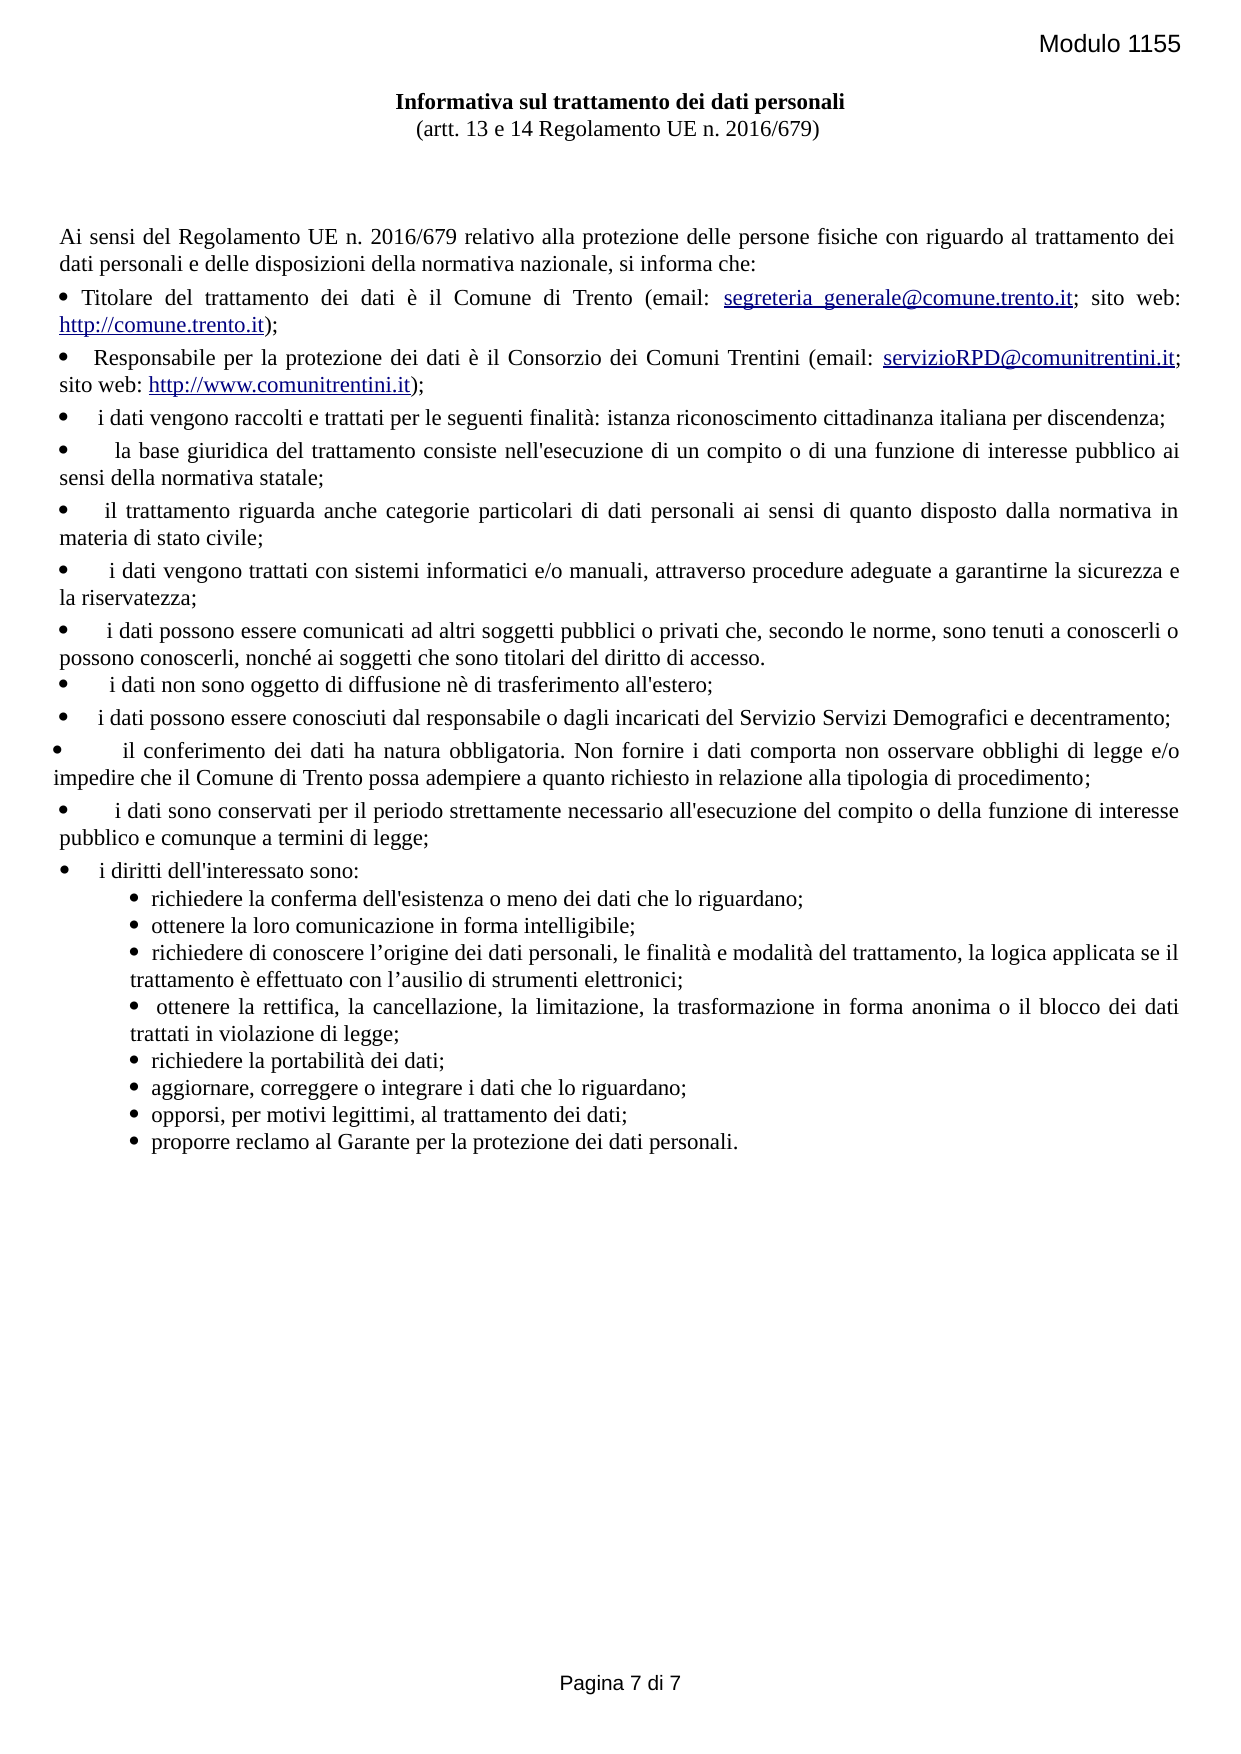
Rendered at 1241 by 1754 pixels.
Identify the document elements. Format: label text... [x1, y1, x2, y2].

list Titolare del trattamento dei dati è il Comune di Trento (email: segreteria_generale@comune.trento.it; sito web: http://comune.trento.it); [59, 283, 1181, 337]
text Informativa sul trattamento dei dati personali [59, 88, 1181, 115]
text Ai sensi del Regolamento UE n. 2016/679 relativo alla protezione delle persone fisiche con riguardo al trattamento dei dati personali e delle disposizioni della normativa nazionale, si informa che: [59, 223, 1176, 277]
list i dati possono essere conosciuti dal responsabile o dagli incaricati del Servizio Servizi Demografici e decentramento; [59, 704, 1181, 731]
list i diritti dell'interessato sono: [60, 857, 1181, 884]
list opporsi, per motivi legittimi, al trattamento dei dati; [130, 1101, 1181, 1128]
list Responsabile per la protezione dei dati è il Consorzio dei Comuni Trentini (email: servizioRPD@comunitrentini.it; sito web: http://www.comunitrentini.it); [59, 343, 1181, 397]
list la base giuridica del trattamento consiste nell'esecuzione di un compito o di una funzione di interesse pubblico ai sensi della normativa statale; [59, 436, 1181, 491]
list ottenere la loro comunicazione in forma intelligibile; [130, 911, 1181, 938]
list richiedere la conferma dell'esistenza o meno dei dati che lo riguardano; [130, 884, 1181, 911]
list richiedere di conoscere l’origine dei dati personali, le finalità e modalità del trattamento, la logica applicata se il trattamento è effettuato con l’ausilio di strumenti elettronici; [130, 938, 1181, 993]
list il trattamento riguarda anche categorie particolari di dati personali ai sensi di quanto disposto dalla normativa in materia di stato civile; [59, 497, 1181, 551]
list i dati vengono raccolti e trattati per le seguenti finalità: istanza riconoscimento cittadinanza italiana per discendenza; [59, 403, 1181, 431]
text (artt. 13 e 14 Regolamento UE n. 2016/679) [59, 115, 1176, 142]
list i dati vengono trattati con sistemi informatici e/o manuali, attraverso procedure adeguate a garantirne la sicurezza e la riservatezza; [59, 557, 1181, 611]
list i dati non sono oggetto di diffusione nè di trasferimento all'estero; [59, 671, 1181, 698]
list il conferimento dei dati ha natura obbligatoria. Non fornire i dati comporta non osservare obblighi di legge e/o impedire che il Comune di Trento possa adempiere a quanto richiesto in relazione alla tipologia di procedimento; [53, 737, 1181, 791]
list i dati sono conservati per il periodo strettamente necessario all'esecuzione del compito o della funzione di interesse pubblico e comunque a termini di legge; [59, 797, 1181, 851]
list aggiornare, correggere o integrare i dati che lo riguardano; [130, 1074, 1181, 1101]
list i dati possono essere comunicati ad altri soggetti pubblici o privati che, secondo le norme, sono tenuti a conoscerli o possono conoscerli, nonché ai soggetti che sono titolari del diritto di accesso. [59, 617, 1181, 671]
list richiedere la portabilità dei dati; [130, 1047, 1181, 1074]
list proporre reclamo al Garante per la protezione dei dati personali. [130, 1128, 1181, 1155]
list ottenere la rettifica, la cancellazione, la limitazione, la trasformazione in forma anonima o il blocco dei dati trattati in violazione di legge; [130, 993, 1181, 1047]
